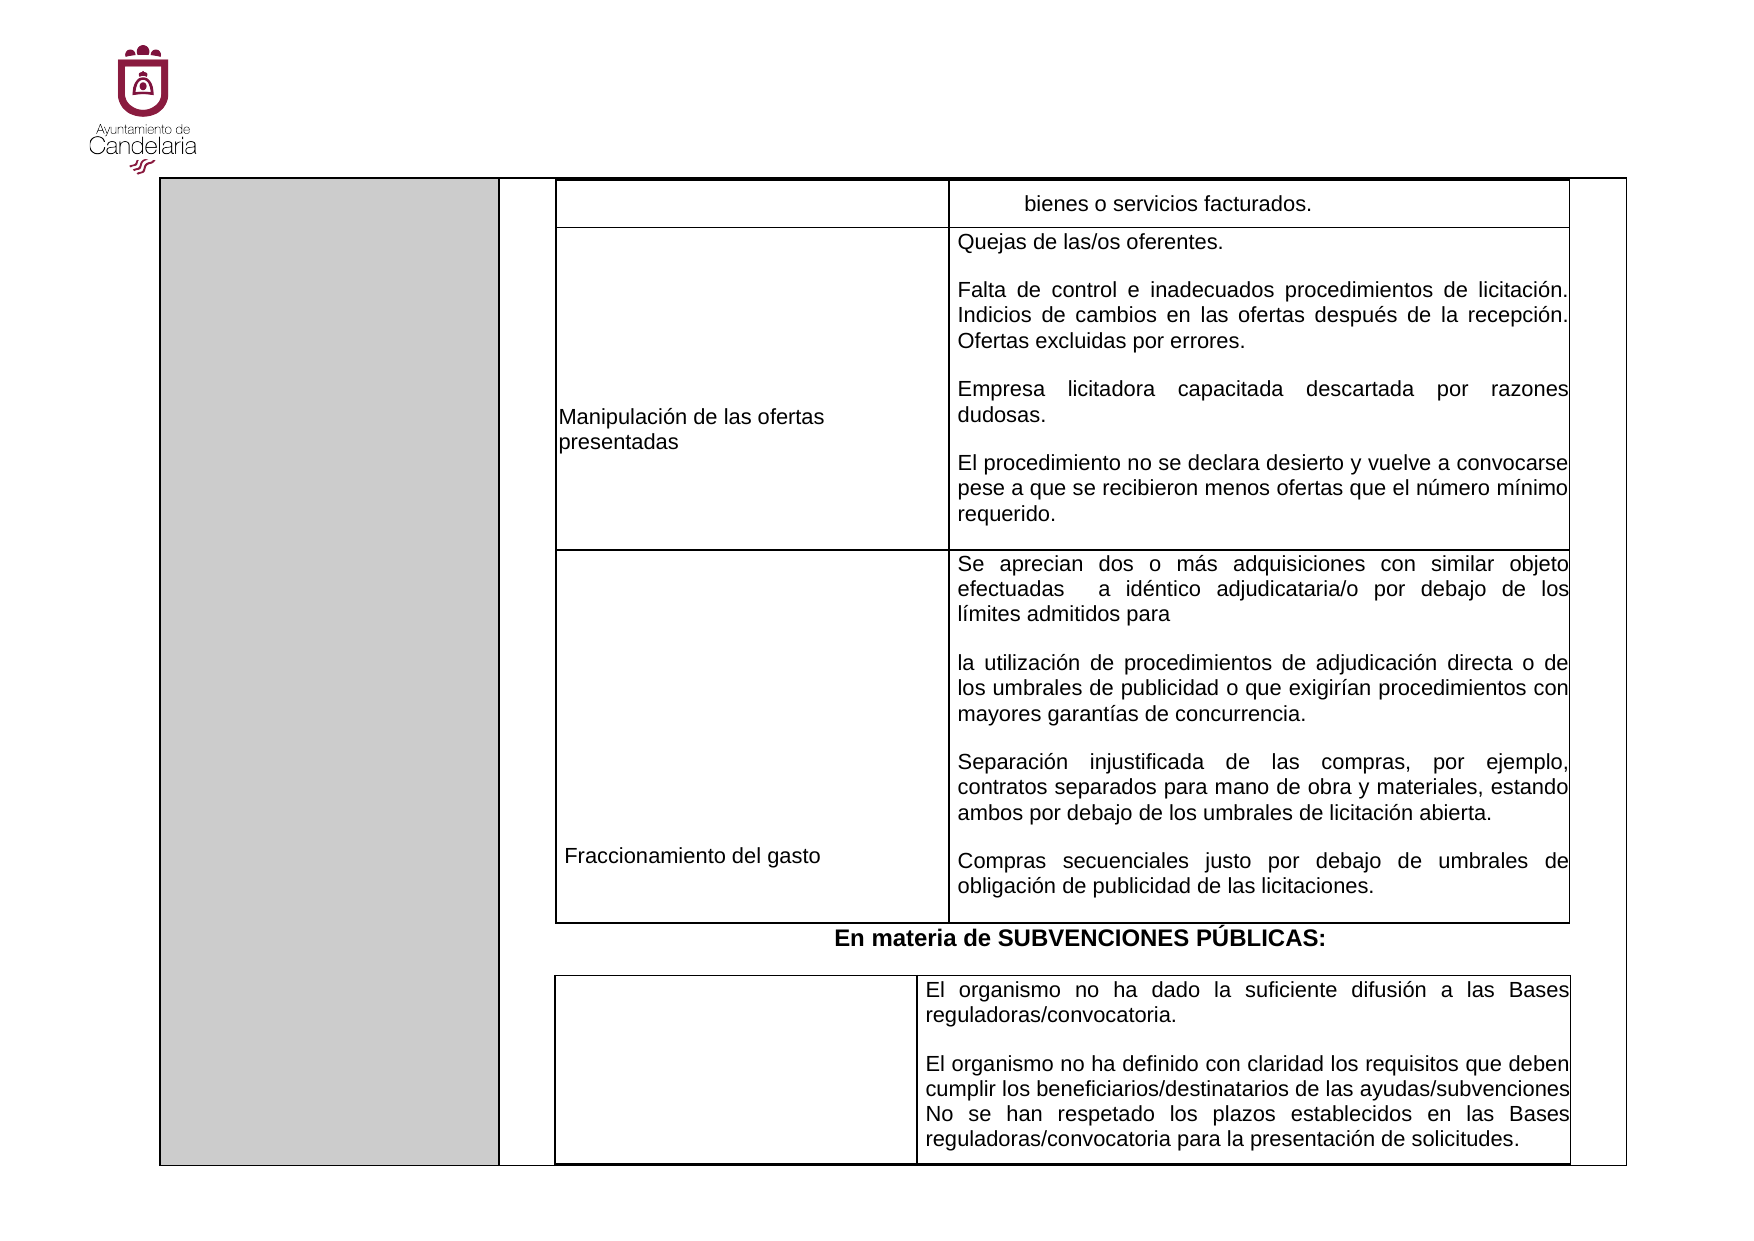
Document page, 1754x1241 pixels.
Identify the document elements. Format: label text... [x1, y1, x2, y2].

table_cell [161, 179, 498, 1165]
table_cell En el formato de los documentos: Facturas sin logotipo de la sociedad. Cifras borradas o tachadas. Importes manuscritos. Firmas idénticas en diferentes documentos. En el contenido de los documentos: Fechas, importes, notas, etc. Inusuales. Cálculos incorrectos. Carencia de elementos obligatorios en una factura. Ausencia de números de serie en las facturas. Descripción de bienes y servicios de una forma vaga. Circunstancias inusuales: Número inusual de pagos a un/a beneficiario/a. Retrasos inusuales en la entrega de información. Los datos contenidos en un documento, difieren visualmente de un documento similar expedido por el mismo organismo. Incoherencia entre la documentación/información disponible: Entre fechas de facturas y su número. Facturas no registradas en contabilidad. La actividad de una entidad no concuerda con los bienes o servicios facturados. [950, 181, 1569, 227]
table_cell Manipulación de las ofertas presentadas [557, 228, 948, 549]
table_header El organismo no ha dado la suficiente difusión a las Bases reguladoras/convocatoria. El organismo no ha definido con claridad los requisitos que deben cumplir los beneficiarios/destinatarios de las ayudas/subvenciones No se han respetado los plazos establecidos en las Bases reguladoras/convocatoria para la presentación de solicitudes. [918, 976, 1570, 1163]
table_header [556, 976, 916, 1163]
table_cell Quejas de las/os oferentes. Falta de control e inadecuados procedimientos de licitación. Indicios de cambios en las ofertas después de la recepción. Ofertas excluidas por errores. Empresa licitadora capacitada descartada por razones dudosas. El procedimiento no se declara desierto y vuelve a convocarse pese a que se recibieron menos ofertas que el número mínimo requerido. [950, 228, 1569, 549]
table_cell Se aprecian dos o más adquisiciones con similar objeto efectuadas a idéntico adjudicataria/o por debajo de los límites admitidos para la utilización de procedimientos de adjudicación directa o de los umbrales de publicidad o que exigirían procedimientos con mayores garantías de concurrencia. Separación injustificada de las compras, por ejemplo, contratos separados para mano de obra y materiales, estando ambos por debajo de los umbrales de licitación abierta. Compras secuenciales justo por debajo de umbrales de obligación de publicidad de las licitaciones. [950, 551, 1569, 922]
table_cell En materia de SUBVENCIONES PÚBLICAS: [500, 179, 1626, 1165]
table_cell Fraccionamiento del gasto [557, 551, 948, 922]
table_cell [557, 181, 948, 227]
